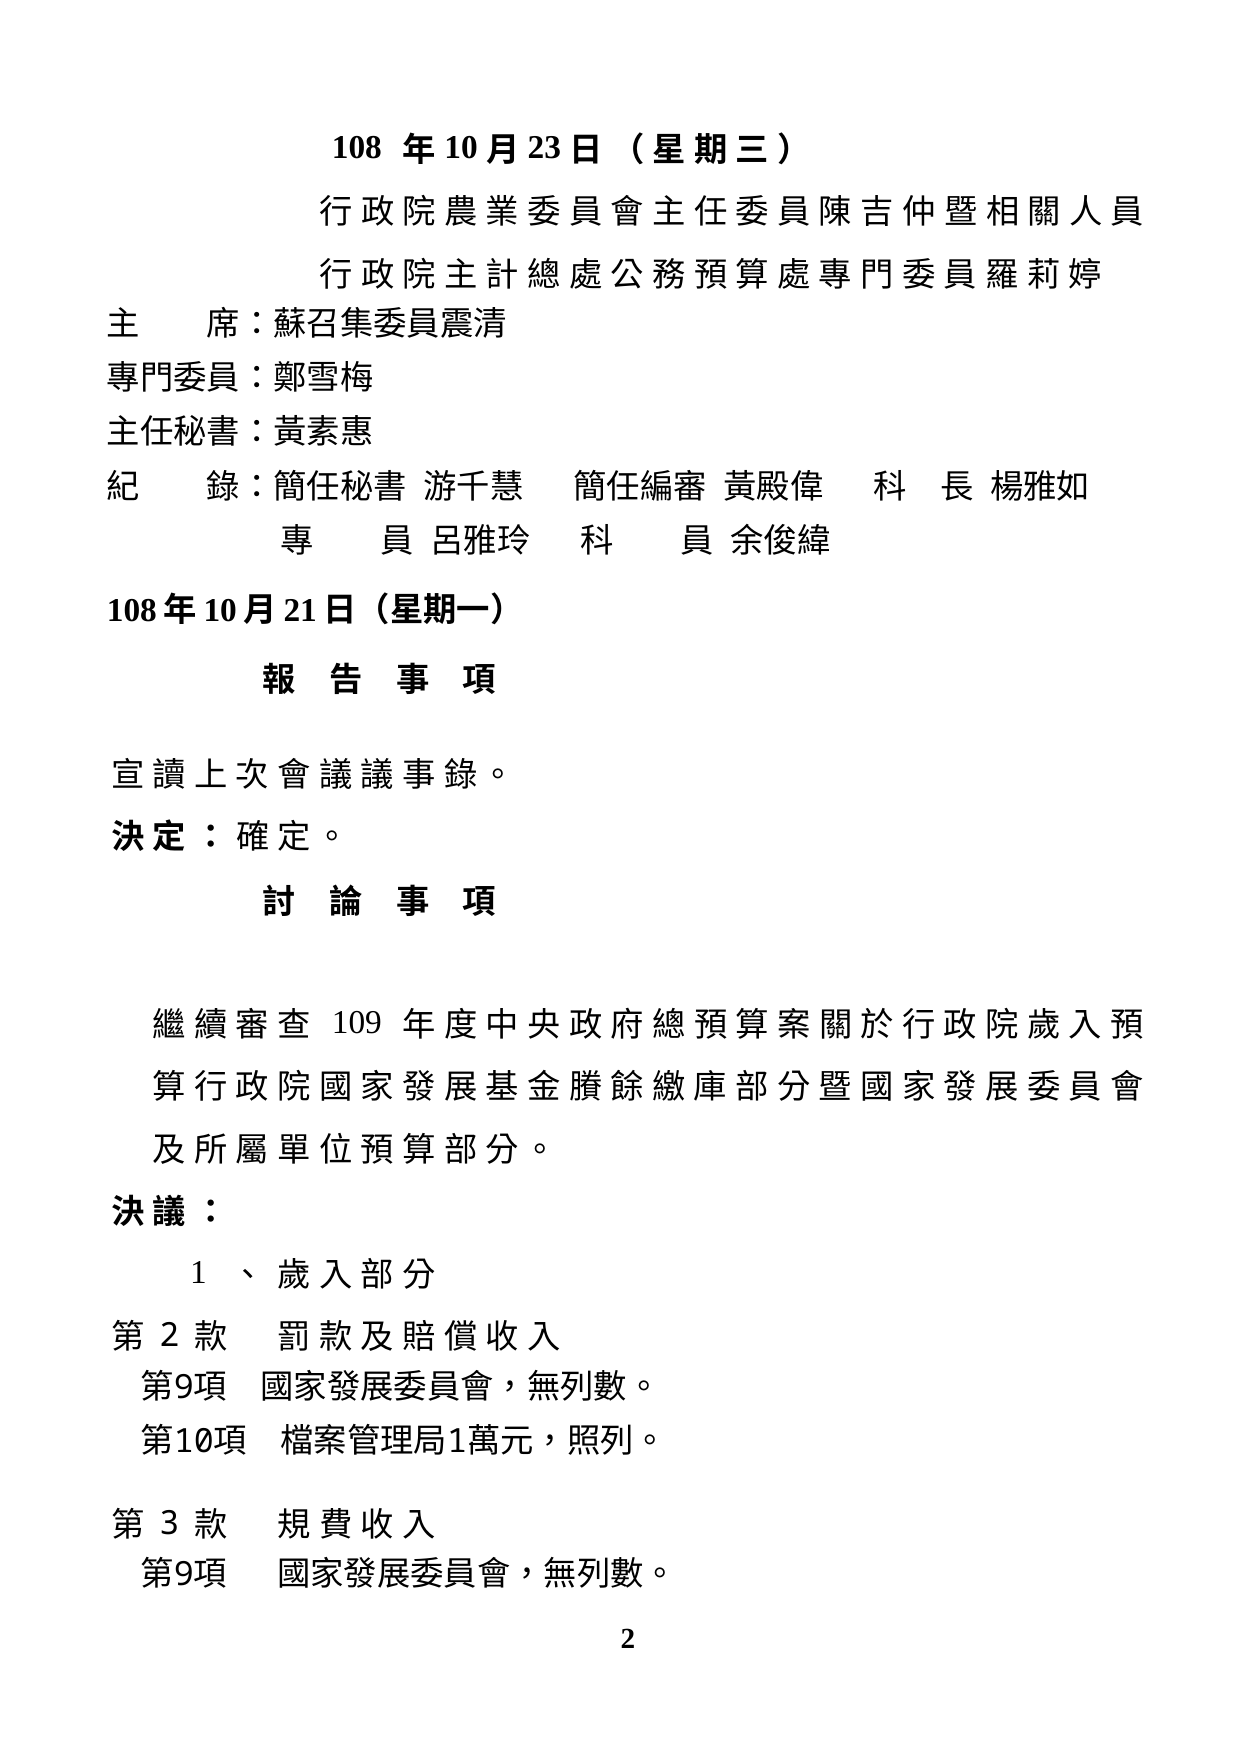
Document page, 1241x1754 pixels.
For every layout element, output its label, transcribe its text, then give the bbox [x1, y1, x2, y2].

text 宣讀上次會議議事錄。 [107, 730, 1148, 792]
text 報 告 事 項 [107, 648, 1148, 702]
text 紀 錄：簡任秘書 游千慧 簡任編審 黃殿偉 科 長 楊雅如 [107, 455, 1148, 509]
text 專 員 呂雅玲 科 員 余俊緯 [107, 509, 1148, 563]
text 行政院農業委員會主任委員陳吉仲暨相關人員 [280, 167, 1148, 230]
text 108年10月23日（星期三） [280, 105, 1148, 167]
list 歲入部分 [182, 1230, 1140, 1292]
text 決議： [107, 1167, 1148, 1230]
text 108年10月21日（星期一） [107, 578, 1148, 632]
text 繼續審查109年度中央政府總預算案關於行政院歲入預算行政院國家發展基金賸餘繳庫部分暨國家發展委員會及所屬單位預算部分。 [110, 980, 1148, 1167]
text 專門委員：鄭雪梅 [107, 346, 1148, 401]
text 第9項 國家發展委員會，無列數。 [140, 1542, 1148, 1596]
text 第3款 規費收入 [107, 1480, 1140, 1542]
text 第9項 國家發展委員會，無列數。 [140, 1355, 1148, 1409]
text 第10項 檔案管理局1萬元，照列。 [140, 1409, 1148, 1463]
text 主 席：蘇召集委員震清 [107, 292, 1148, 346]
text 第2款 罰款及賠償收入 [107, 1292, 1140, 1355]
text 討 論 事 項 [107, 870, 1148, 924]
text 主任秘書：黃素惠 [107, 401, 1148, 455]
text 行政院主計總處公務預算處專門委員羅莉婷 [274, 230, 1148, 292]
text 決定：確定。 [107, 792, 1148, 855]
